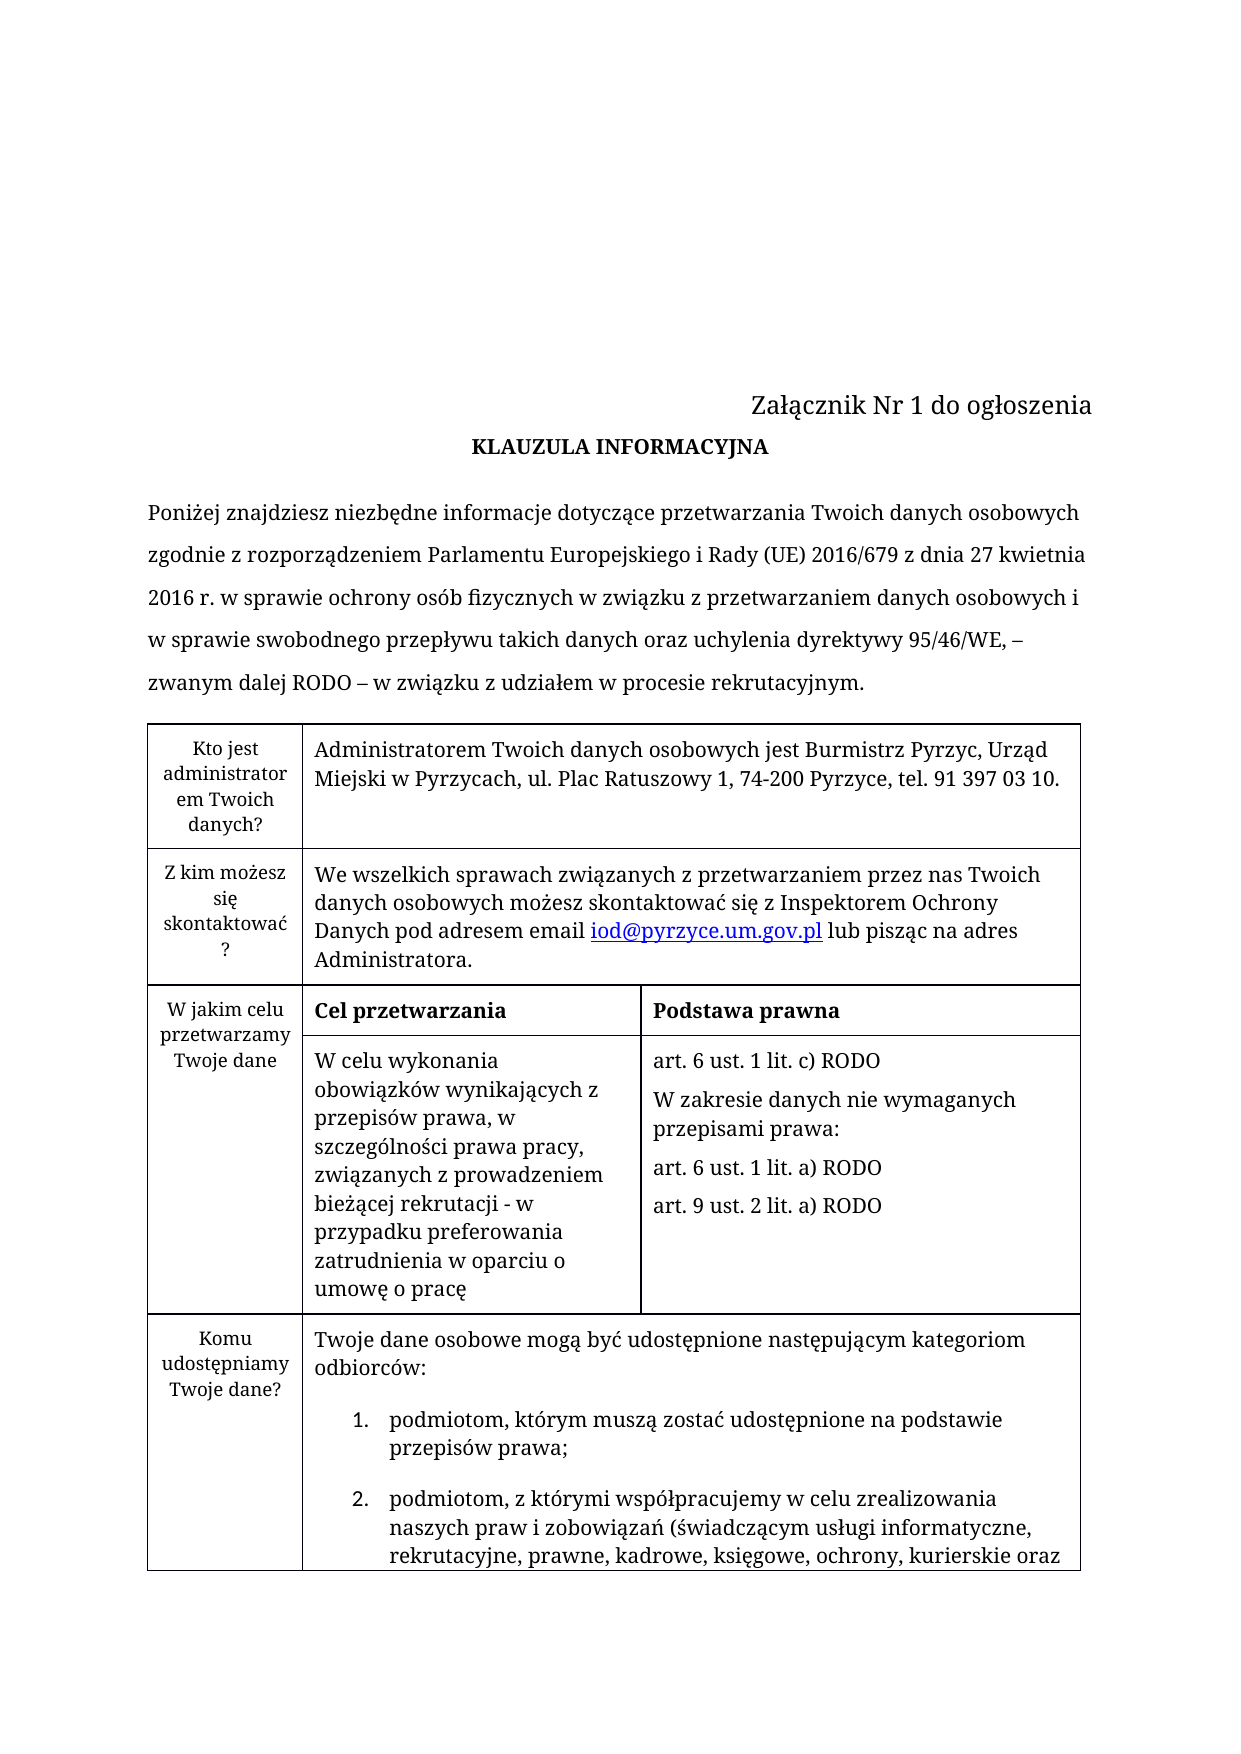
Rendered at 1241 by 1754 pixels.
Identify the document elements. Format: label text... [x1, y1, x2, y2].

text KLAUZULA INFORMACYJNA [148, 432, 1093, 461]
text Poniżej znajdziesz niezbędne informacje dotyczące przetwarzania Twoich danych osobowych zgodnie z rozporządzeniem Parlamentu Europejskiego i Rady (UE) 2016/679 z dnia 27 kwietnia 2016 r. w sprawie ochrony osób fizycznych w związku z przetwarzaniem danych osobowych i w sprawie swobodnego przepływu takich danych oraz uchylenia dyrektywy 95/46/WE, – zwanym dalej RODO – w związku z udziałem w procesie rekrutacyjnym. [148, 498, 1093, 697]
table_cell Komu udostępniamy Twoje dane? [148, 1315, 302, 1570]
text Załącznik Nr 1 do ogłoszenia [148, 388, 1093, 422]
table_cell Twoje dane osobowe mogą być udostępnione następującym kategoriom odbiorców: podmiotom, którym muszą zostać udostępnione na podstawie przepisów prawa; podmiotom, z którymi współpracujemy w celu zrealizowania naszych praw i zobowiązań (świadczącym usługi informatyczne, rekrutacyjne, prawne, kadrowe, księgowe, ochrony, kurierskie oraz [303, 1315, 1080, 1570]
table_header Kto jest administratorem Twoich danych? [148, 725, 302, 848]
table_cell Cel przetwarzania [303, 986, 640, 1035]
table_cell W jakim celu przetwarzamy Twoje dane [148, 986, 302, 1313]
table_cell W celu wykonania obowiązków wynikających z przepisów prawa, w szczególności prawa pracy, związanych z prowadzeniem bieżącej rekrutacji - w przypadku preferowania zatrudnienia w oparciu o umowę o pracę [303, 1036, 640, 1313]
table_cell art. 6 ust. 1 lit. c) RODO W zakresie danych nie wymaganych przepisami prawa: art. 6 ust. 1 lit. a) RODO art. 9 ust. 2 lit. a) RODO [642, 1036, 1080, 1313]
table_header Administratorem Twoich danych osobowych jest Burmistrz Pyrzyc, Urząd Miejski w Pyrzycach, ul. Plac Ratuszowy 1, 74-200 Pyrzyce, tel. 91 397 03 10. [303, 725, 1080, 848]
table_cell We wszelkich sprawach związanych z przetwarzaniem przez nas Twoich danych osobowych możesz skontaktować się z Inspektorem Ochrony Danych pod adresem email iod@pyrzyce.um.gov.pl lub pisząc na adres Administratora. [303, 849, 1080, 984]
table_cell Z kim możesz się skontaktować? [148, 849, 302, 984]
table_cell Podstawa prawna [642, 986, 1080, 1035]
